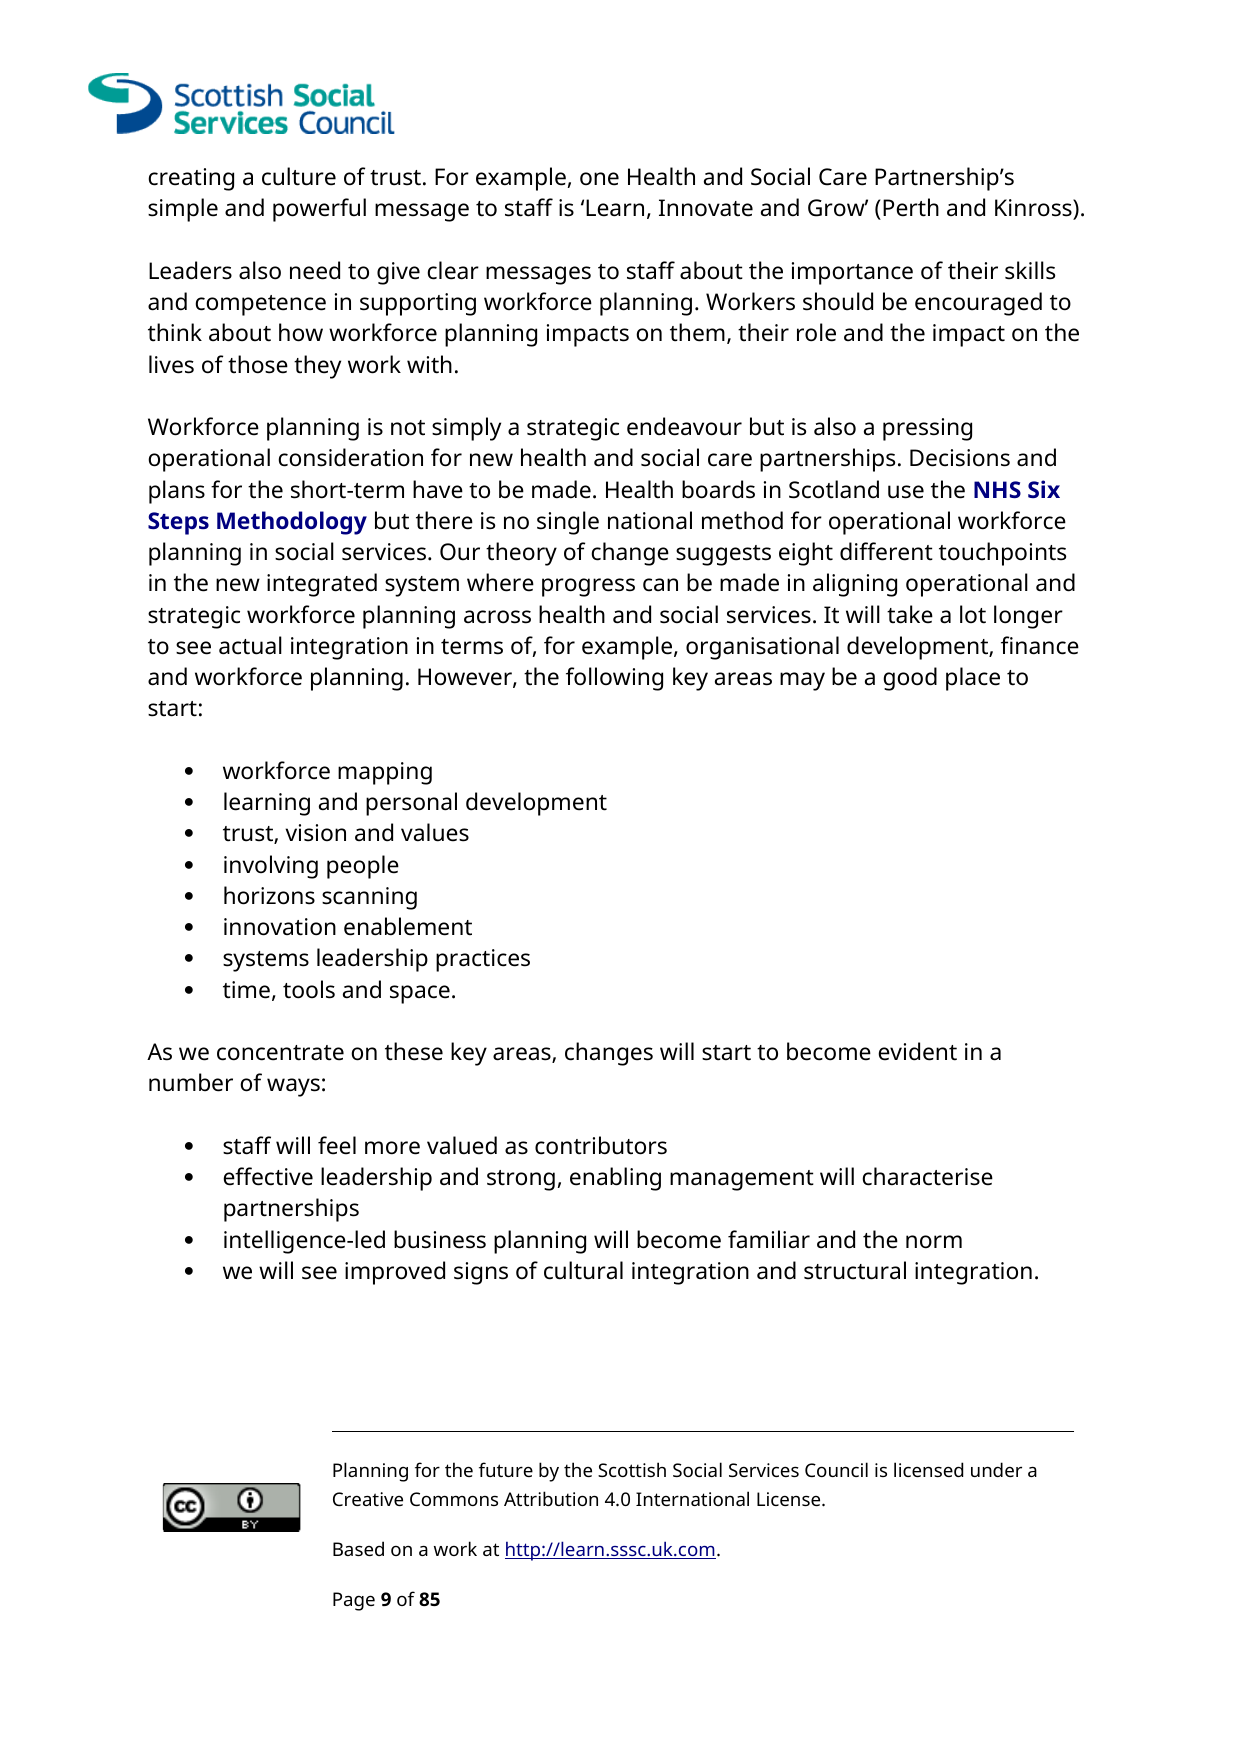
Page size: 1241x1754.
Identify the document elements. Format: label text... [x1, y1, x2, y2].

list staff will feel more valued as contributors [185, 1130, 1090, 1161]
list we will see improved signs of cultural integration and structural integration. [185, 1255, 1090, 1286]
list workforce mapping [185, 755, 1090, 786]
list systems leadership practices [185, 942, 1090, 974]
list involving people [185, 849, 1090, 880]
text Workforce planning is not simply a strategic endeavour but is also a pressing operational consideration for new health and social care partnerships. Decisions and plans for the short-term have to be made. Health boards in Scotland use the NHS Six Steps Methodology but there is no single national method for operational workforce planning in social services. Our theory of change suggests eight different touchpoints in the new integrated system where progress can be made in aligning operational and strategic workforce planning across health and social services. It will take a lot longer to see actual integration in terms of, for example, organisational development, finance and workforce planning. However, the following key areas may be a good place to start: [147, 411, 1090, 724]
list innovation enablement [185, 911, 1090, 942]
list time, tools and space. [185, 974, 1090, 1005]
list intelligence-led business planning will become familiar and the norm [185, 1224, 1090, 1255]
list learning and personal development [185, 786, 1090, 817]
text creating a culture of trust. For example, one Health and Social Care Partnership’s simple and powerful message to staff is ‘Learn, Innovate and Grow’ (Perth and Kinross). [147, 161, 1090, 224]
list trust, vision and values [185, 817, 1090, 849]
list effective leadership and strong, enabling management will characterise partnerships [185, 1161, 1090, 1224]
list horizons scanning [185, 880, 1090, 911]
text As we concentrate on these key areas, changes will start to become evident in a number of ways: [147, 1036, 1090, 1099]
text Leaders also need to give clear messages to staff about the importance of their skills and competence in supporting workforce planning. Workers should be encouraged to think about how workforce planning impacts on them, their role and the impact on the lives of those they work with. [147, 255, 1090, 380]
